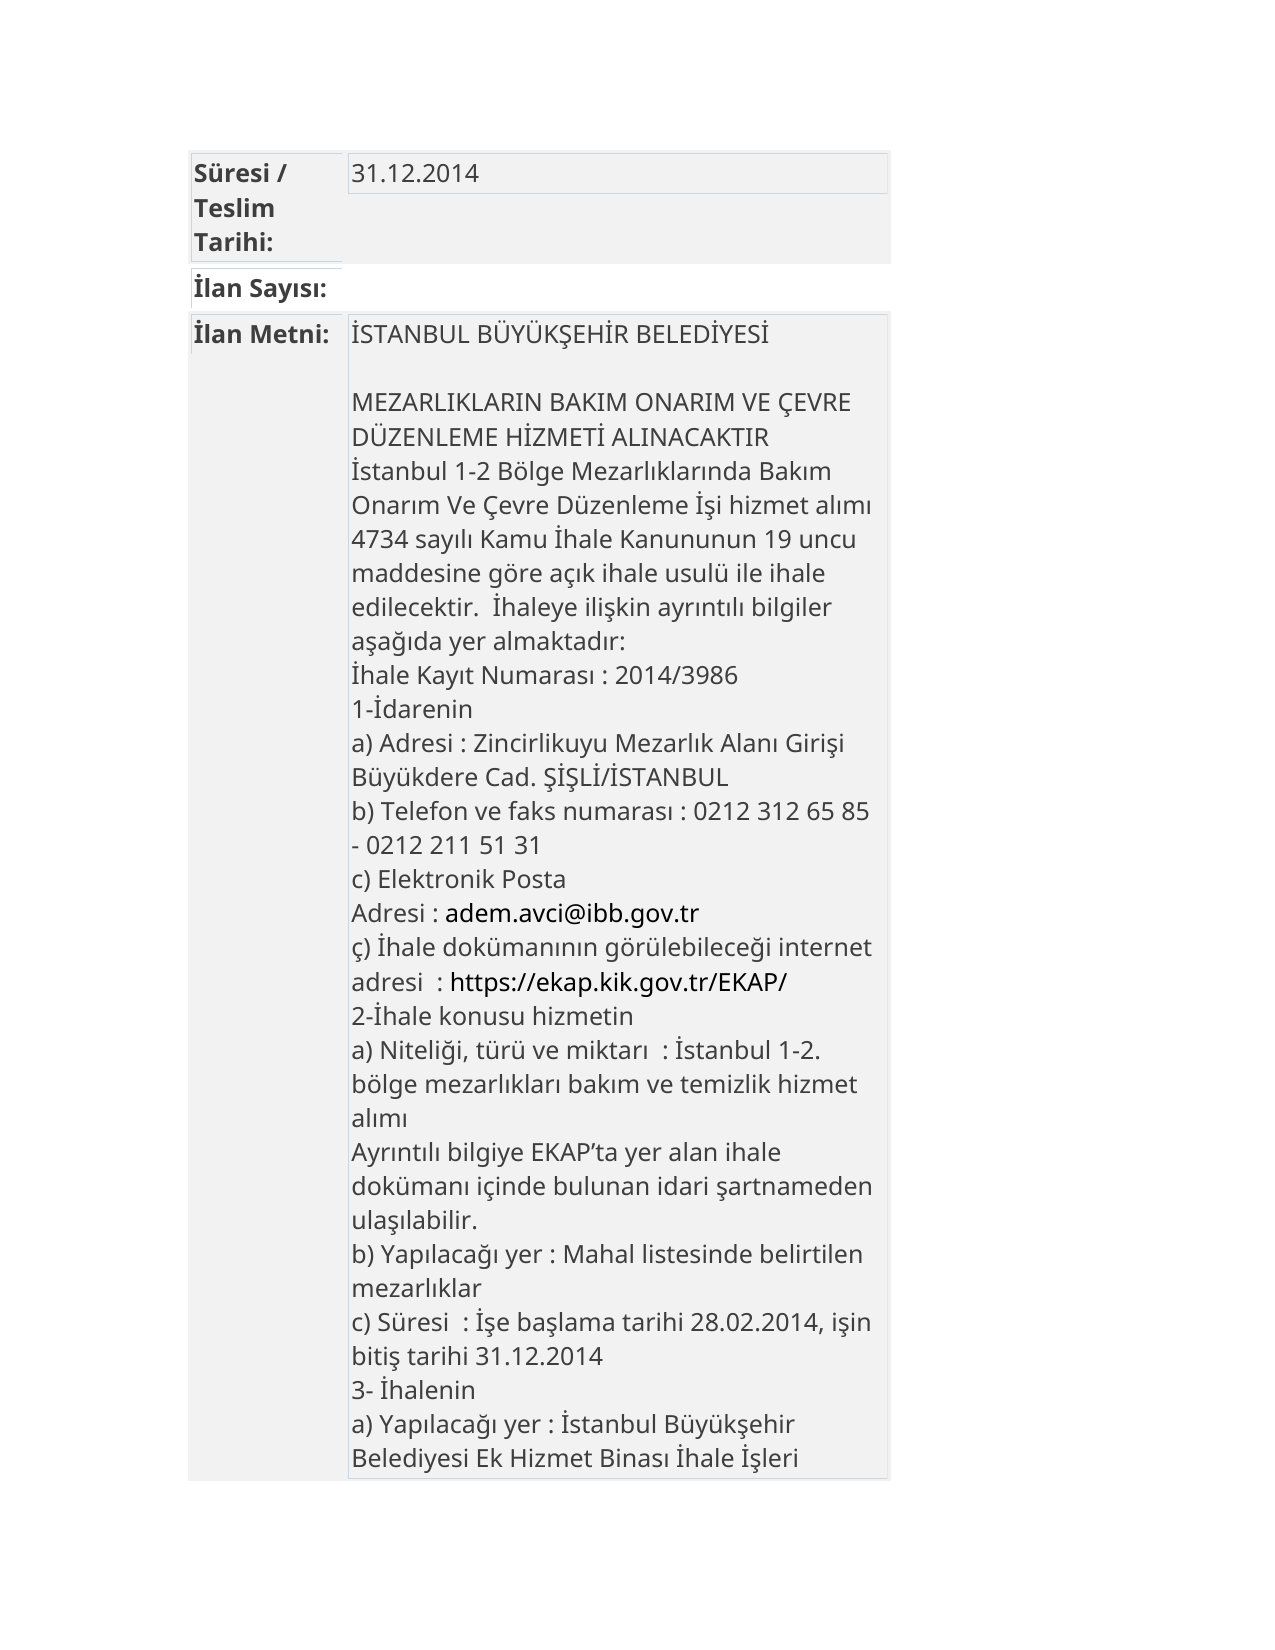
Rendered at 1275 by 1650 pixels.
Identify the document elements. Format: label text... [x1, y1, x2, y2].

table_cell [345, 265, 891, 311]
table_cell İlan Sayısı: [188, 265, 345, 311]
table_cell Süresi / Teslim Tarihi: [188, 150, 345, 264]
table_cell İlan Metni: [188, 311, 345, 1481]
table_cell İSTANBUL BÜYÜKŞEHİR BELEDİYESİ MEZARLIKLARIN BAKIM ONARIM VE ÇEVRE DÜZENLEME HİZMETİ ALINACAKTIR İstanbul 1-2 Bölge Mezarlıklarında Bakım Onarım Ve Çevre Düzenleme İşi hizmet alımı 4734 sayılı Kamu İhale Kanununun 19 uncu maddesine göre açık ihale usulü ile ihale edilecektir. İhaleye ilişkin ayrıntılı bilgiler aşağıda yer almaktadır: İhale Kayıt Numarası : 2014/3986 1-İdarenin a) Adresi : Zincirlikuyu Mezarlık Alanı Girişi Büyükdere Cad. ŞİŞLİ/İSTANBUL b) Telefon ve faks numarası : 0212 312 65 85 - 0212 211 51 31 c) Elektronik Posta Adresi : adem.avci@ibb.gov.tr ç) İhale dokümanının görülebileceği internet adresi : https://ekap.kik.gov.tr/EKAP/ 2-İhale konusu hizmetin a) Niteliği, türü ve miktarı : İstanbul 1-2. bölge mezarlıkları bakım ve temizlik hizmet alımı Ayrıntılı bilgiye EKAP’ta yer alan ihale dokümanı içinde bulunan idari şartnameden ulaşılabilir. b) Yapılacağı yer : Mahal listesinde belirtilen mezarlıklar c) Süresi : İşe başlama tarihi 28.02.2014, işin bitiş tarihi 31.12.2014 3- İhalenin a) Yapılacağı yer : İstanbul Büyükşehir Belediyesi Ek Hizmet Binası İhale İşleri [345, 311, 891, 1481]
table_cell 31.12.2014 [345, 150, 891, 264]
